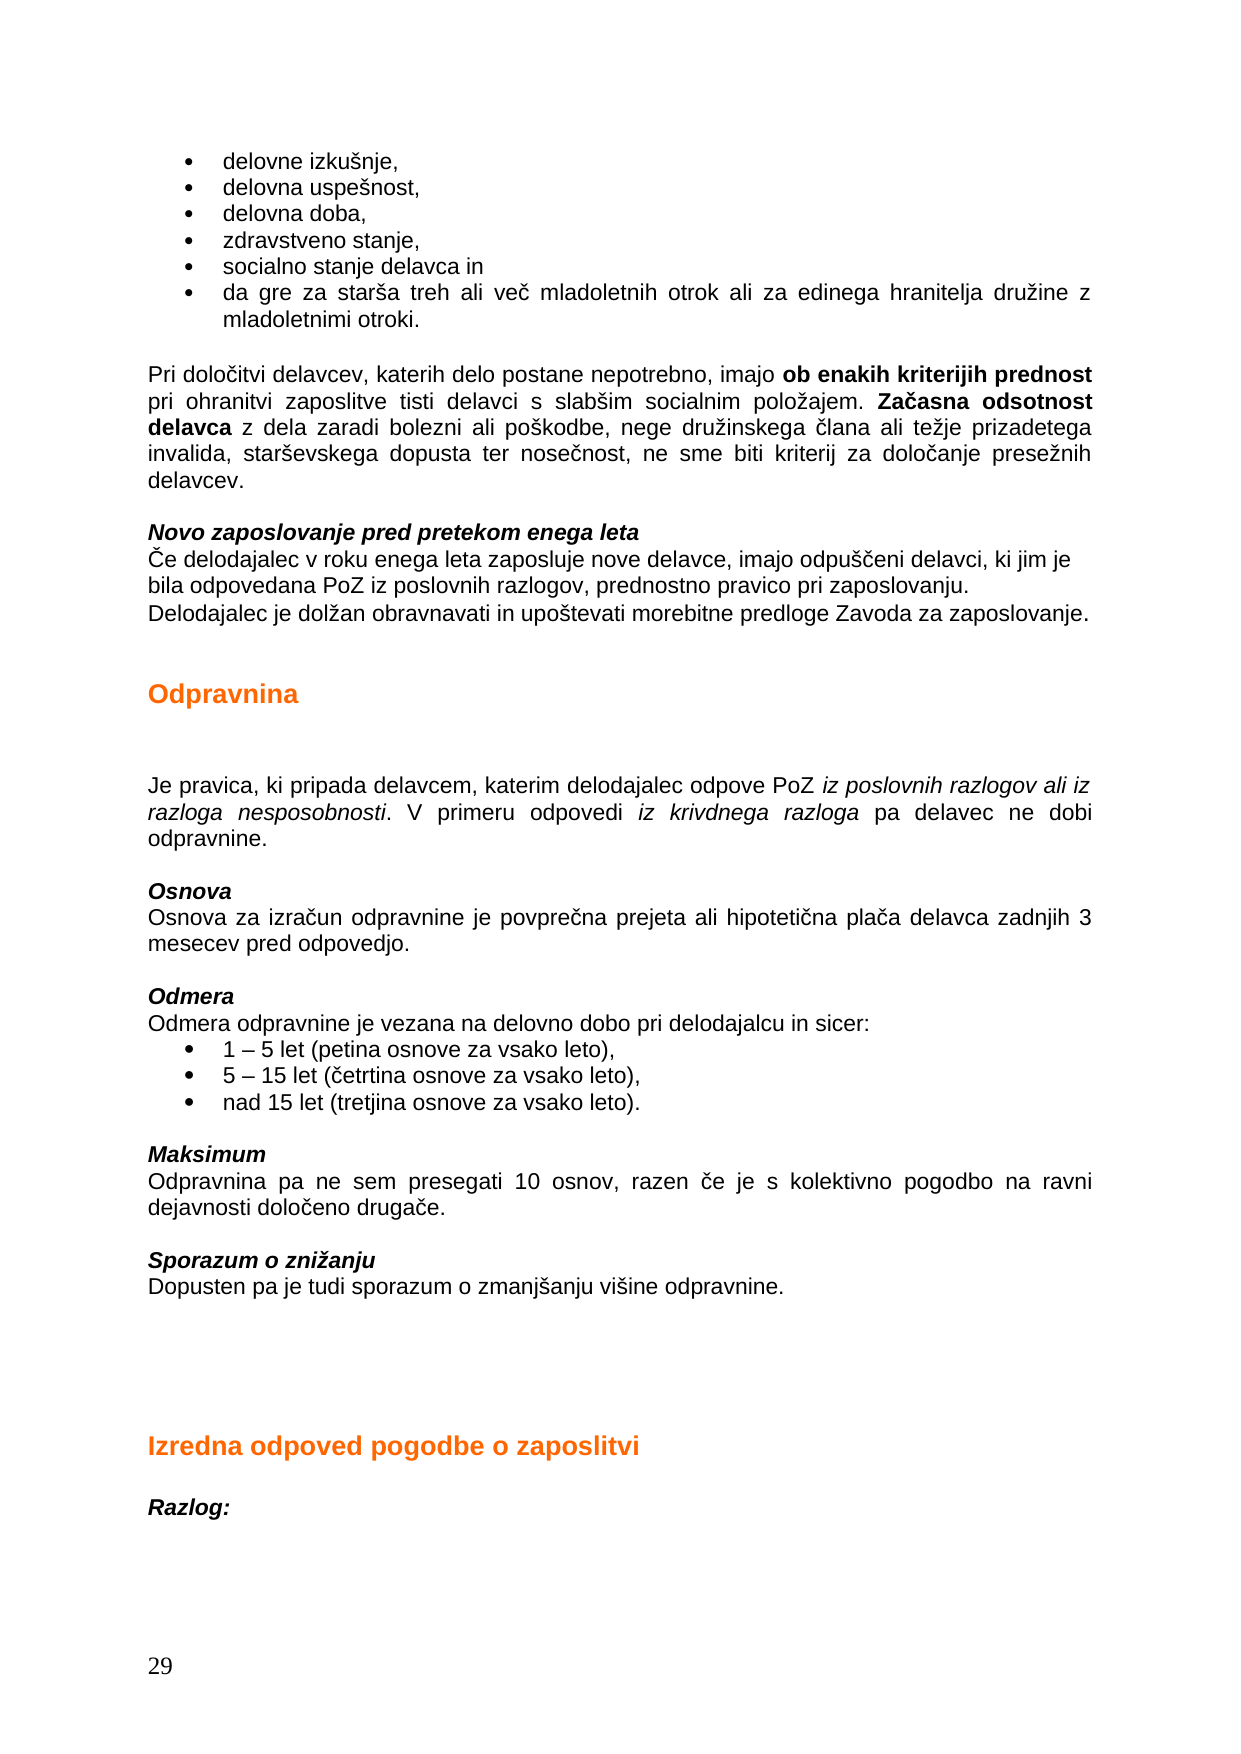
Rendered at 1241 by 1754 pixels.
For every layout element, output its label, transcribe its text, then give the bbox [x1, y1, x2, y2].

list nad 15 let (tretjina osnove za vsako leto). [185, 1088, 1093, 1115]
text Odmera odpravnine je vezana na delovno dobo pri delodajalcu in sicer: [148, 1009, 1093, 1036]
list delovne izkušnje, [185, 148, 1093, 174]
list delovna doba, [185, 200, 1093, 227]
list 1 – 5 let (petina osnove za vsako leto), [185, 1036, 1093, 1062]
text Odpravnina pa ne sem presegati 10 osnov, razen če je s kolektivno pogodbo na ravni dejavnosti določeno drugače. [148, 1168, 1093, 1220]
text Maksimum [148, 1141, 1093, 1168]
text Izredna odpoved pogodbe o zaposlitvi [148, 1430, 1093, 1461]
list delovna uspešnost, [185, 174, 1093, 200]
text Osnova za izračun odpravnine je povprečna prejeta ali hipotetična plača delavca zadnjih 3 mesecev pred odpovedjo. [148, 904, 1093, 957]
text Odmera [148, 983, 1093, 1009]
text Novo zaposlovanje pred pretekom enega leta [148, 519, 1093, 546]
text Je pravica, ki pripada delavcem, katerim delodajalec odpove PoZ iz poslovnih razlogov ali iz razloga nesposobnosti. V primeru odpovedi iz krivdnega razloga pa delavec ne dobi odpravnine. [148, 772, 1093, 851]
text Sporazum o znižanju [148, 1247, 1093, 1273]
list zdravstveno stanje, [185, 227, 1093, 253]
text Razlog: [148, 1494, 1093, 1520]
list 5 – 15 let (četrtina osnove za vsako leto), [185, 1062, 1093, 1088]
list da gre za starša treh ali več mladoletnih otrok ali za edinega hranitelja družine z mladoletnimi otroki. [185, 279, 1093, 332]
text Če delodajalec v roku enega leta zaposluje nove delavce, imajo odpuščeni delavci, ki jim je bila odpovedana PoZ iz poslovnih razlogov, prednostno pravico pri zaposlovanju. Delodajalec je dolžan obravnavati in upoštevati morebitne predloge Zavoda za zaposlovanje. [148, 546, 1093, 627]
text Dopusten pa je tudi sporazum o zmanjšanju višine odpravnine. [148, 1273, 1093, 1299]
text Osnova [148, 878, 1093, 904]
text Odpravnina [148, 678, 1093, 710]
text Pri določitvi delavcev, katerih delo postane nepotrebno, imajo ob enakih kriterijih prednost pri ohranitvi zaposlitve tisti delavci s slabšim socialnim položajem. Začasna odsotnost delavca z dela zaradi bolezni ali poškodbe, nege družinskega člana ali težje prizadetega invalida, starševskega dopusta ter nosečnost, ne sme biti kriterij za določanje presežnih delavcev. [148, 361, 1093, 493]
list socialno stanje delavca in [185, 253, 1093, 279]
